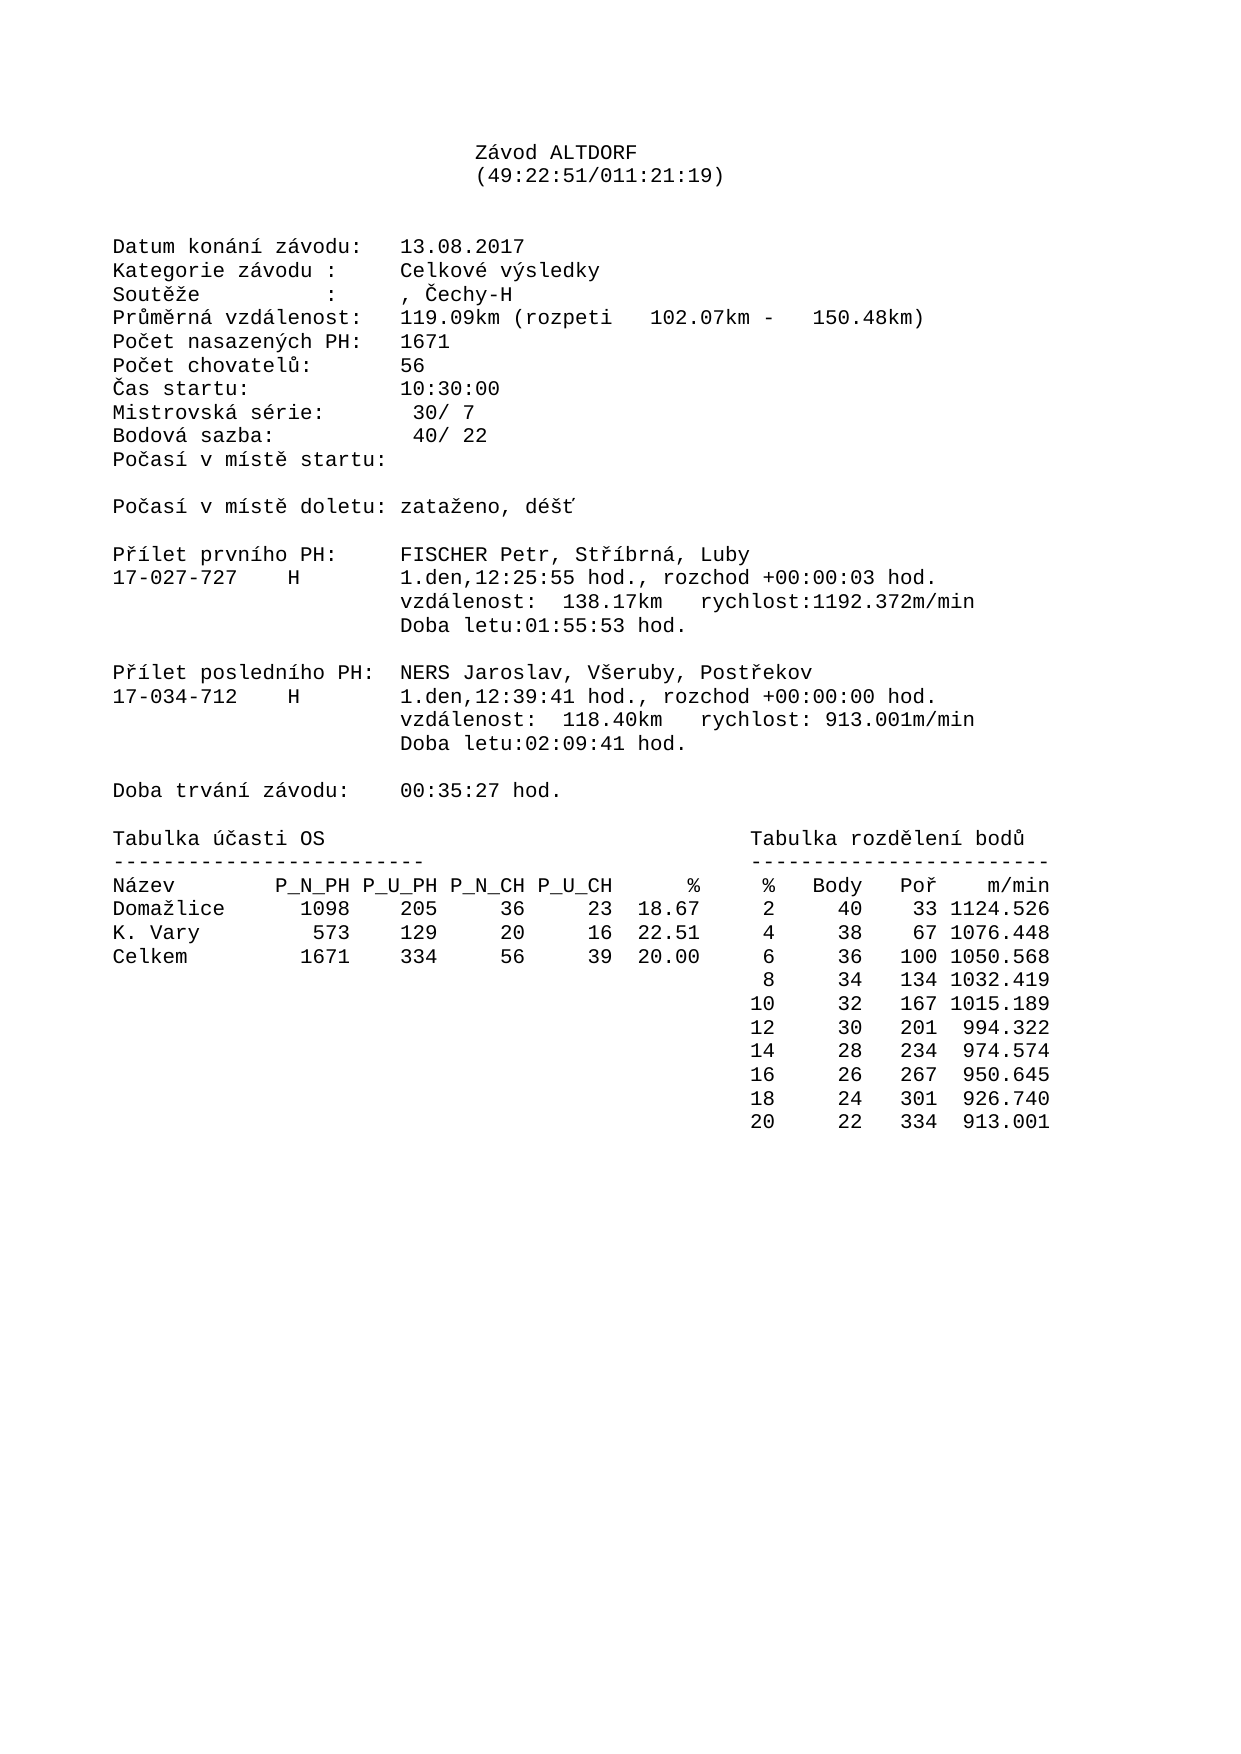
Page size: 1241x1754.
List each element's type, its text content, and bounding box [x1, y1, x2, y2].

text Doba letu:02:09:41 hod. [100, 733, 1151, 757]
text 18 24 301 926.740 [100, 1088, 1151, 1111]
text Přílet prvního PH: FISCHER Petr, Stříbrná, Luby [100, 544, 1151, 567]
text Soutěže : , Čechy-H [100, 284, 1151, 307]
text Bodová sazba: 40/ 22 [100, 426, 1151, 449]
text Název P_N_PH P_U_PH P_N_CH P_U_CH % % Body Poř m/min [100, 875, 1151, 898]
text Doba letu:01:55:53 hod. [100, 615, 1151, 638]
text Kategorie závodu : Celkové výsledky [100, 260, 1151, 284]
text Tabulka účasti OS Tabulka rozdělení bodů [100, 827, 1151, 851]
text Přílet posledního PH: NERS Jaroslav, Všeruby, Postřekov [100, 662, 1151, 686]
text K. Vary 573 129 20 16 22.51 4 38 67 1076.448 [100, 922, 1151, 946]
text 17-027-727 H 1.den,12:25:55 hod., rozchod +00:00:03 hod. [100, 567, 1151, 591]
text 10 32 167 1015.189 [100, 993, 1151, 1017]
text 12 30 201 994.322 [100, 1017, 1151, 1040]
text Mistrovská série: 30/ 7 [100, 402, 1151, 426]
text Počet nasazených PH: 1671 [100, 331, 1151, 354]
text Datum konání závodu: 13.08.2017 [100, 236, 1151, 260]
text 20 22 334 913.001 [100, 1111, 1151, 1135]
text (49:22:51/011:21:19) [100, 165, 1151, 189]
text Celkem 1671 334 56 39 20.00 6 36 100 1050.568 [100, 946, 1151, 969]
text Počet chovatelů: 56 [100, 354, 1151, 378]
text Čas startu: 10:30:00 [100, 378, 1151, 402]
text Domažlice 1098 205 36 23 18.67 2 40 33 1124.526 [100, 898, 1151, 922]
text Doba trvání závodu: 00:35:27 hod. [100, 780, 1151, 804]
text Průměrná vzdálenost: 119.09km (rozpeti 102.07km - 150.48km) [100, 307, 1151, 331]
text vzdálenost: 138.17km rychlost:1192.372m/min [100, 591, 1151, 615]
text Počasí v místě startu: [100, 449, 1151, 473]
text 16 26 267 950.645 [100, 1064, 1151, 1088]
text Závod ALTDORF [100, 142, 1151, 165]
text Počasí v místě doletu: zataženo, déšť [100, 496, 1151, 520]
text vzdálenost: 118.40km rychlost: 913.001m/min [100, 709, 1151, 733]
text ------------------------- ------------------------ [100, 851, 1151, 875]
text 14 28 234 974.574 [100, 1040, 1151, 1064]
text 17-034-712 H 1.den,12:39:41 hod., rozchod +00:00:00 hod. [100, 686, 1151, 709]
text 8 34 134 1032.419 [100, 969, 1151, 993]
